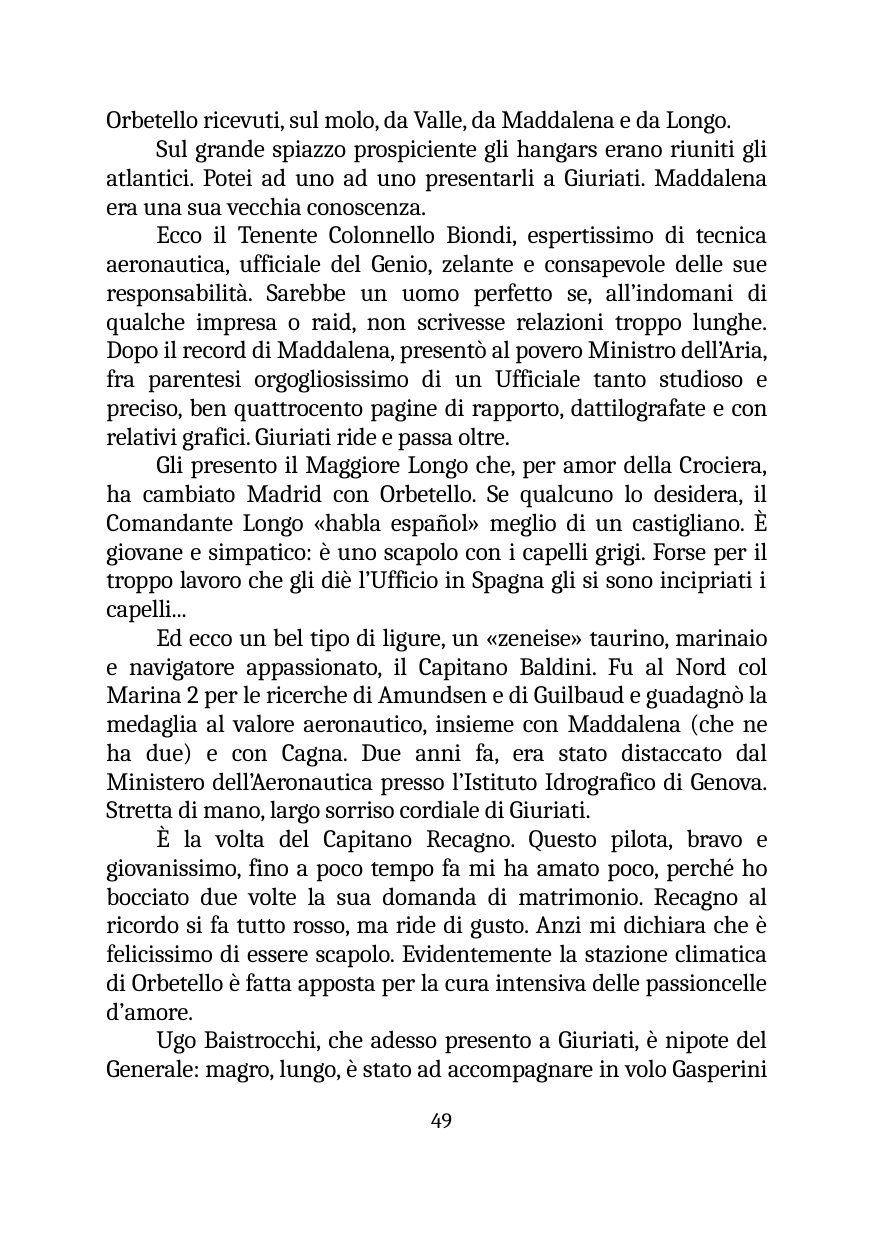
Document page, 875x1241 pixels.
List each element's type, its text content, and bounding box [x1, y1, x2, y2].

text È la volta del Capitano Recagno. Questo pilota, bravo e giovanissimo, fino a poco tempo fa mi ha amato poco, perché ho bocciato due volte la sua domanda di matrimonio. Recagno al ricordo si fa tutto rosso, ma ride di gusto. Anzi mi dichiara che è felicissimo di essere scapolo. Evidentemente la stazione climatica di Orbetello è fatta apposta per la cura intensiva delle passioncelle d’amore. [106, 825, 768, 1026]
text Orbetello ricevuti, sul molo, da Valle, da Maddalena e da Longo. [106, 106, 768, 135]
text Ed ecco un bel tipo di ligure, un «zeneise» taurino, marinaio e navigatore appassionato, il Capitano Baldini. Fu al Nord col Marina 2 per le ricerche di Amundsen e di Guilbaud e guadagnò la medaglia al valore aeronautico, insieme con Maddalena (che ne ha due) e con Cagna. Due anni fa, era stato distaccato dal Ministero dell’Aeronautica presso l’Istituto Idrografico di Genova. Stretta di mano, largo sorriso cordiale di Giuriati. [106, 624, 768, 825]
text Sul grande spiazzo prospiciente gli hangars erano riuniti gli atlantici. Potei ad uno ad uno presentarli a Giuriati. Maddalena era una sua vecchia conoscenza. [106, 135, 768, 221]
text Ugo Baistrocchi, che adesso presento a Giuriati, è nipote del Generale: magro, lungo, è stato ad accompagnare in volo Gasperini [106, 1026, 768, 1084]
text Ecco il Tenente Colonnello Biondi, espertissimo di tecnica aeronautica, ufficiale del Genio, zelante e consapevole delle sue responsabilità. Sarebbe un uomo perfetto se, all’indomani di qualche impresa o raid, non scrivesse relazioni troppo lunghe. Dopo il record di Maddalena, presentò al povero Ministro dell’Aria, fra parentesi orgogliosissimo di un Ufficiale tanto studioso e preciso, ben quattrocento pagine di rapporto, dattilografate e con relativi grafici. Giuriati ride e passa oltre. [106, 221, 768, 451]
text Gli presento il Maggiore Longo che, per amor della Crociera, ha cambiato Madrid con Orbetello. Se qualcuno lo desidera, il Comandante Longo «habla español» meglio di un castigliano. È giovane e simpatico: è uno scapolo con i capelli grigi. Forse per il troppo lavoro che gli diè l’Ufficio in Spagna gli si sono incipriati i capelli... [106, 451, 768, 624]
